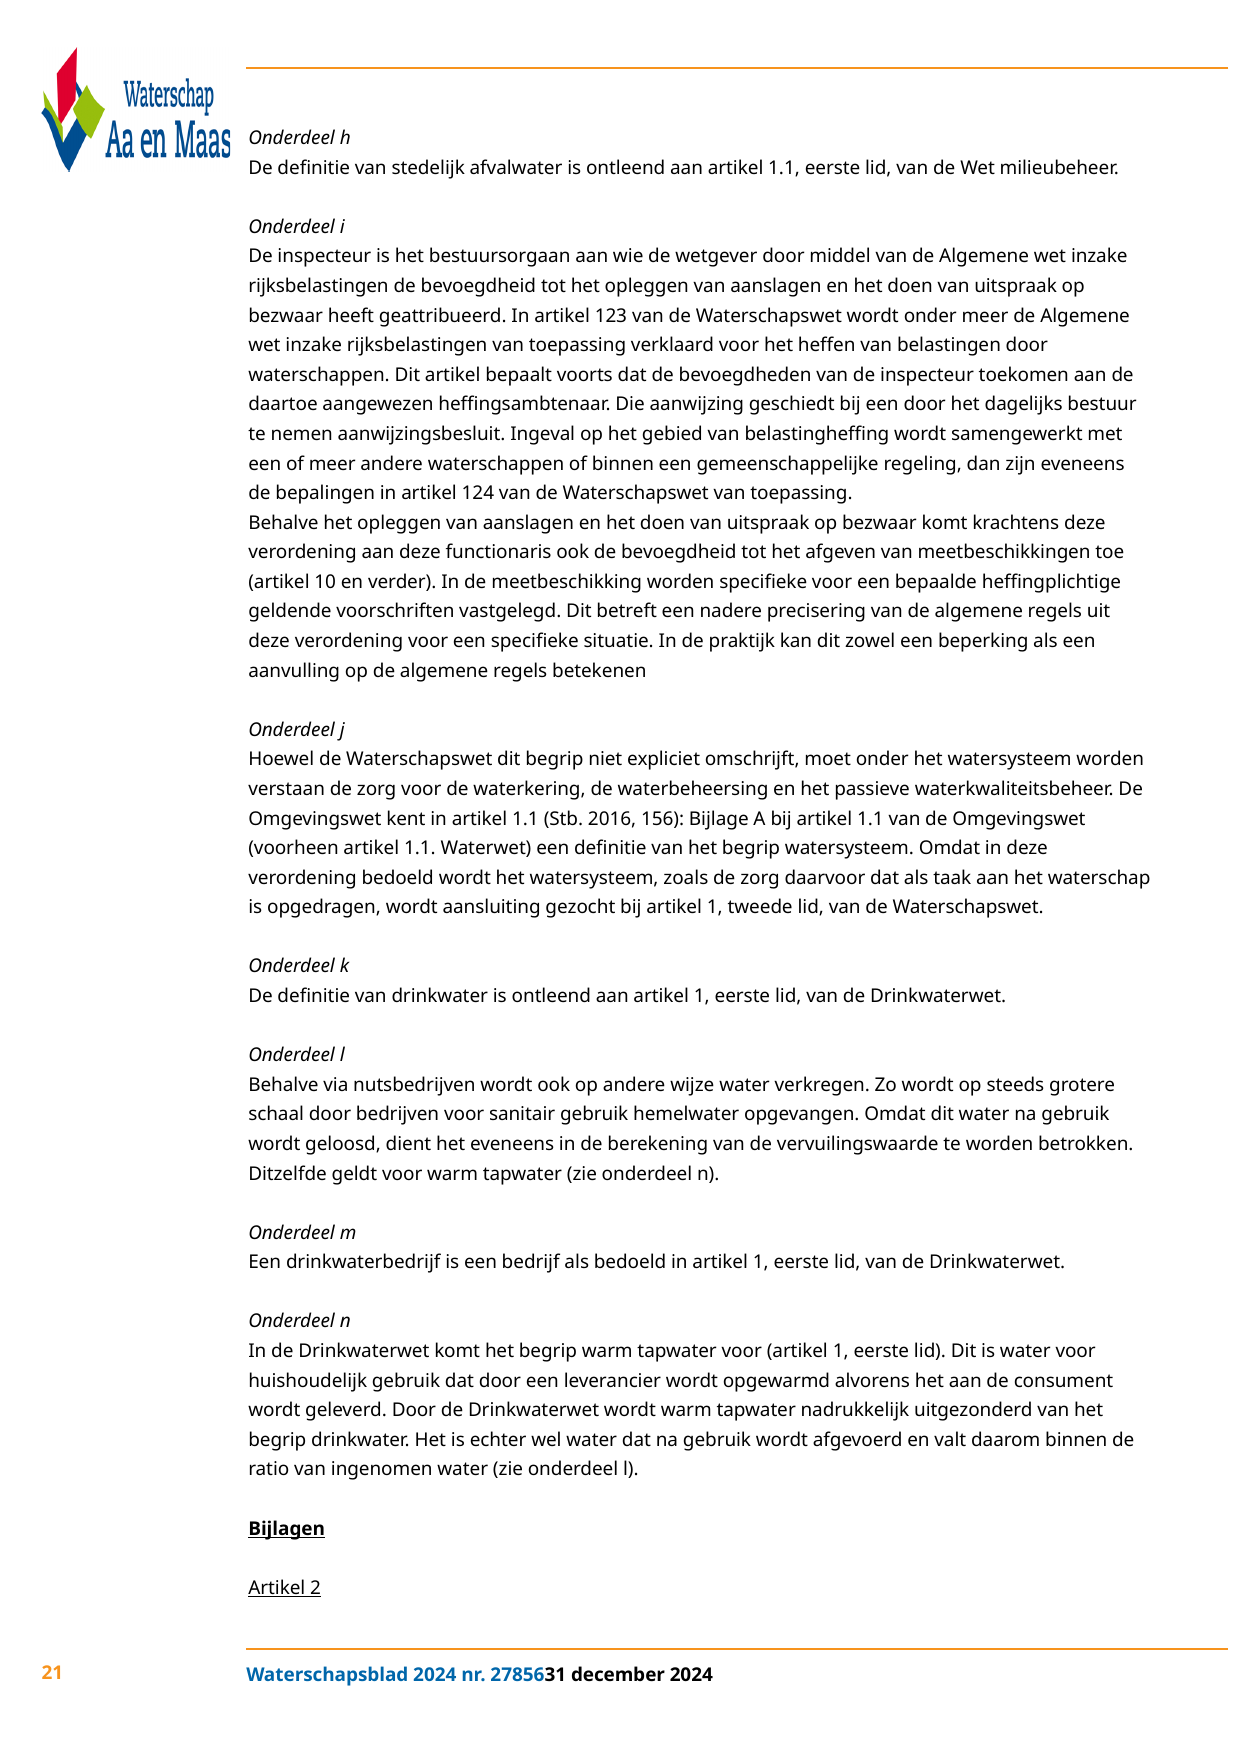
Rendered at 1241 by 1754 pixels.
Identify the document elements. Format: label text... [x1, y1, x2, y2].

text Onderdeel i [248, 213, 1152, 239]
text Een drinkwaterbedrijf is een bedrijf als bedoeld in artikel 1, eerste lid, van de Drinkwaterwet. [248, 1248, 1152, 1274]
text Onderdeel n [248, 1308, 1152, 1333]
text De definitie van stedelijk afvalwater is ontleend aan artikel 1.1, eerste lid, van de Wet milieubeheer. [248, 154, 1152, 180]
text Artikel 2 [248, 1574, 1152, 1600]
text Behalve het opleggen van aanslagen en het doen van uitspraak op bezwaar komt krachtens deze verordening aan deze functionaris ook de bevoegdheid tot het afgeven van meetbeschikkingen toe (artikel 10 en verder). In de meetbeschikking worden specifieke voor een bepaalde heffingplichtige geldende voorschriften vastgelegd. Dit betreft een nadere precisering van de algemene regels uit deze verordening voor een specifieke situatie. In de praktijk kan dit zowel een beperking als een aanvulling op de algemene regels betekenen [248, 509, 1152, 683]
text Onderdeel l [248, 1041, 1152, 1067]
picture [41, 47, 231, 172]
text Onderdeel m [248, 1219, 1152, 1245]
text In de Drinkwaterwet komt het begrip warm tapwater voor (artikel 1, eerste lid). Dit is water voor huishoudelijk gebruik dat door een leverancier wordt opgewarmd alvorens het aan de consument wordt geleverd. Door de Drinkwaterwet wordt warm tapwater nadrukkelijk uitgezonderd van het begrip drinkwater. Het is echter wel water dat na gebruik wordt afgevoerd en valt daarom binnen de ratio van ingenomen water (zie onderdeel l). [248, 1337, 1152, 1481]
text Bijlagen [248, 1515, 1152, 1541]
text Onderdeel h [248, 124, 1152, 150]
text Behalve via nutsbedrijven wordt ook op andere wijze water verkregen. Zo wordt op steeds grotere schaal door bedrijven voor sanitair gebruik hemelwater opgevangen. Omdat dit water na gebruik wordt geloosd, dient het eveneens in de berekening van de vervuilingswaarde te worden betrokken. Ditzelfde geldt voor warm tapwater (zie onderdeel n). [248, 1071, 1152, 1186]
text Hoewel de Waterschapswet dit begrip niet expliciet omschrijft, moet onder het watersysteem worden verstaan de zorg voor de waterkering, de waterbeheersing en het passieve waterkwaliteitsbeheer. De Omgevingswet kent in artikel 1.1 (Stb. 2016, 156): Bijlage A bij artikel 1.1 van de Omgevingswet (voorheen artikel 1.1. Waterwet) een definitie van het begrip watersysteem. Omdat in deze verordening bedoeld wordt het watersysteem, zoals de zorg daarvoor dat als taak aan het waterschap is opgedragen, wordt aansluiting gezocht bij artikel 1, tweede lid, van de Waterschapswet. [248, 746, 1152, 919]
text Onderdeel k [248, 953, 1152, 978]
text Onderdeel j [248, 716, 1152, 742]
text De definitie van drinkwater is ontleend aan artikel 1, eerste lid, van de Drinkwaterwet. [248, 982, 1152, 1008]
text De inspecteur is het bestuursorgaan aan wie de wetgever door middel van de Algemene wet inzake rijksbelastingen de bevoegdheid tot het opleggen van aanslagen en het doen van uitspraak op bezwaar heeft geattribueerd. In artikel 123 van de Waterschapswet wordt onder meer de Algemene wet inzake rijksbelastingen van toepassing verklaard voor het heffen van belastingen door waterschappen. Dit artikel bepaalt voorts dat de bevoegdheden van de inspecteur toekomen aan de daartoe aangewezen heffingsambtenaar. Die aanwijzing geschiedt bij een door het dagelijks bestuur te nemen aanwijzingsbesluit. Ingeval op het gebied van belastingheffing wordt samengewerkt met een of meer andere waterschappen of binnen een gemeenschappelijke regeling, dan zijn eveneens de bepalingen in artikel 124 van de Waterschapswet van toepassing. [248, 243, 1152, 505]
